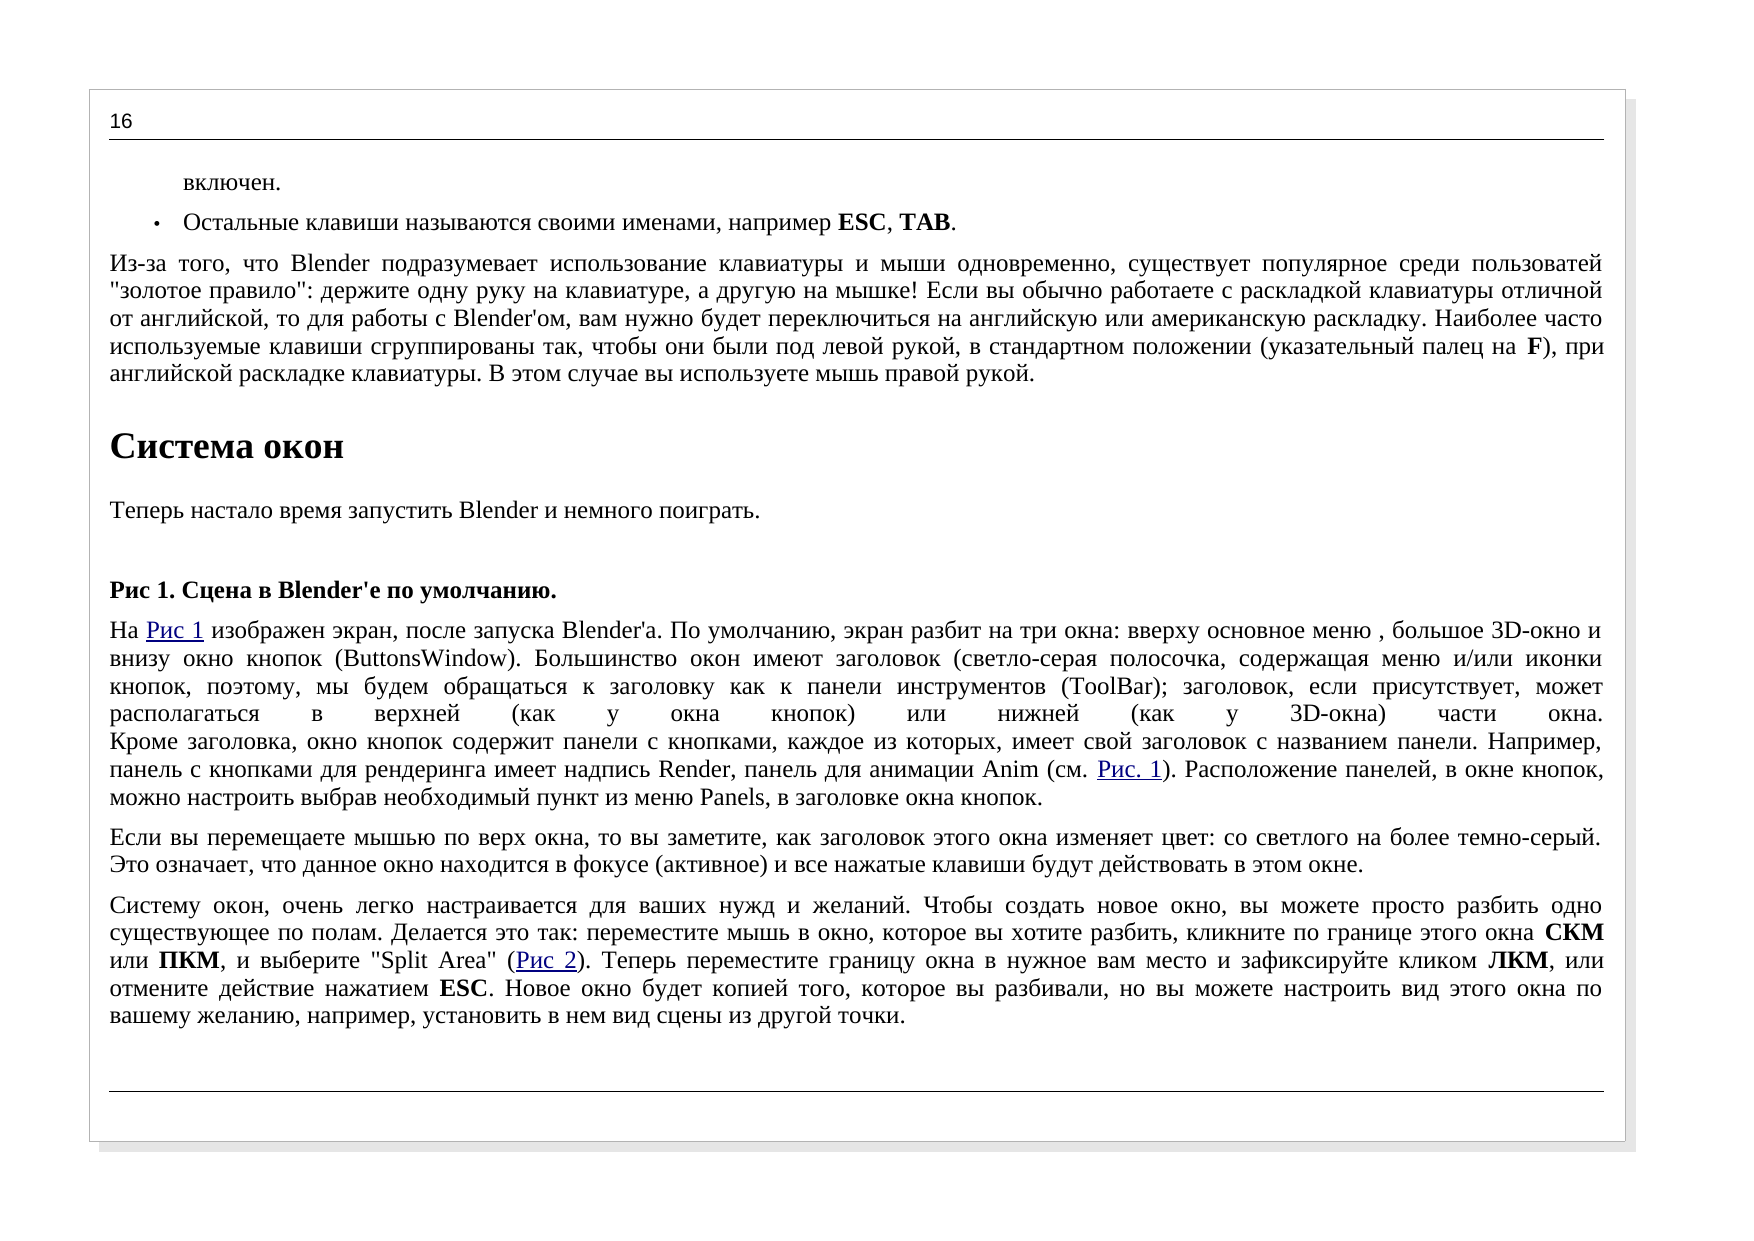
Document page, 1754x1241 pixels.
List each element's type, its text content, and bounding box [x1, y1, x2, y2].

text Теперь настало время запустить Blender и немного поиграть. [109, 496, 1604, 523]
text Систему окон, очень легко настраивается для ваших нужд и желаний. Чтобы создать новое окно, вы можете просто разбить одно существующее по полам. Делается это так: переместите мышь в окно, которое вы хотите разбить, кликните по границе этого окна СКМ или ПКМ, и выберите "Split Area" (Рис 2). Теперь переместите границу окна в нужное вам место и зафиксируйте кликом ЛКМ, или отмените действие нажатием ESC. Новое окно будет копией того, которое вы разбивали, но вы можете настроить вид этого окна по вашему желанию, например, установить в нем вид сцены из другой точки. [109, 891, 1604, 1029]
list Остальные клавиши называются своими именами, например ESC, TAB. [153, 208, 1604, 236]
text Если вы перемещаете мышью по верх окна, то вы заметите, как заголовок этого окна изменяет цвет: со светлого на более темно-серый. Это означает, что данное окно находится в фокусе (активное) и все нажатые клавиши будут действовать в этом окне. [109, 823, 1604, 878]
text Из-за того, что Blender подразумевает использование клавиатуры и мыши одновременно, существует популярное среди пользоватей "золотое правило": держите одну руку на клавиатуре, а другую на мышке! Если вы обычно работаете с раскладкой клавиатуры отличной от английской, то для работы с Blender'ом, вам нужно будет переключиться на английскую или американскую раскладку. Наиболее часто используемые клавиши сгруппированы так, чтобы они были под левой рукой, в стандартном положении (указательный палец на F), при английской раскладке клавиатуры. В этом случае вы используете мышь правой рукой. [109, 249, 1604, 387]
subtitle Система окон [109, 425, 1604, 466]
text На Рис 1 изображен экран, после запуска Blender'а. По умолчанию, экран разбит на три окна: вверху основное меню , большое 3D-окно и внизу окно кнопок (ButtonsWindow). Большинство окон имеют заголовок (светло-серая полосочка, содержащая меню и/или иконки кнопок, поэтому, мы будем обращаться к заголовку как к панели инструментов (ToolBar); заголовок, если присутствует, может располагаться в верхней (как у окна кнопок) или нижней (как у 3D-окна) части окна. Кроме заголовка, окно кнопок содержит панели с кнопками, каждое из которых, имеет свой заголовок с названием панели. Например, панель с кнопками для рендеринга имеет надпись Render, панель для анимации Anim (см. Рис. 1). Расположение панелей, в окне кнопок, можно настроить выбрав необходимый пункт из меню Panels, в заголовке окна кнопок. [109, 616, 1604, 810]
text Рис 1. Сцена в Blender'е по умолчанию. [109, 576, 1604, 604]
list включен. [153, 168, 1604, 196]
